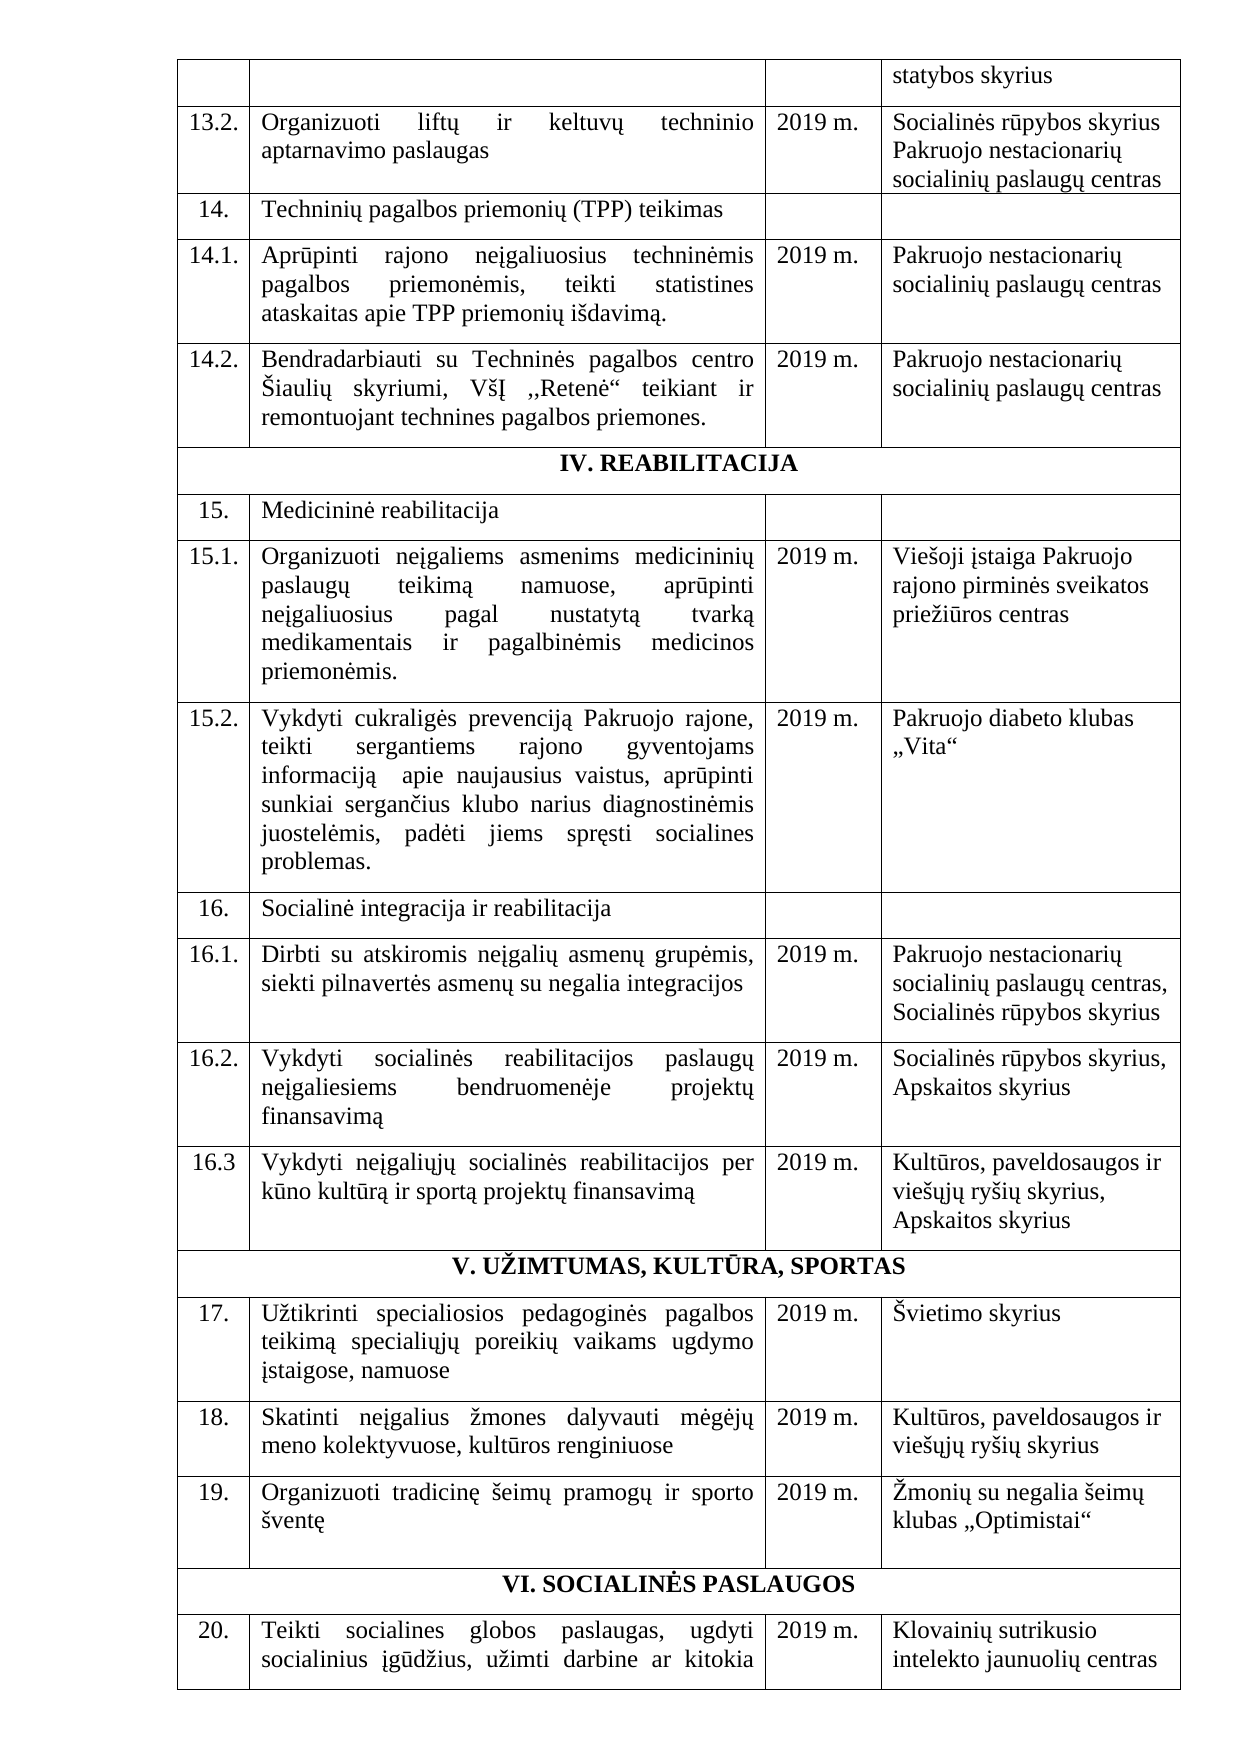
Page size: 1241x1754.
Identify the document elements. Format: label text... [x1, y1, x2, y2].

table_cell 14.1. [178, 240, 249, 343]
table_cell 14.2. [178, 344, 249, 447]
table_cell 16. [178, 893, 249, 938]
table_cell [766, 495, 881, 540]
table_cell 17. [178, 1298, 249, 1401]
table_cell [178, 60, 249, 106]
table_cell Pakruojo diabeto klubas „Vita“ [882, 703, 1180, 892]
table_cell Skatinti neįgalius žmones dalyvauti mėgėjų meno kolektyvuose, kultūros renginiuose [250, 1402, 765, 1476]
table_cell 16.2. [178, 1043, 249, 1146]
table_cell Organizuoti neįgaliems asmenims medicininių paslaugų teikimą namuose, aprūpinti neįgaliuosius pagal nustatytą tvarką medikamentais ir pagalbinėmis medicinos priemonėmis. [250, 541, 765, 702]
table_cell Organizuoti tradicinę šeimų pramogų ir sporto šventę [250, 1477, 765, 1568]
table_cell 2019 m. [766, 240, 881, 343]
table_cell 2019 m. [766, 1477, 881, 1568]
table_cell 2019 m. [766, 344, 881, 447]
table_cell VI. SOCIALINĖS PASLAUGOS [178, 1569, 1180, 1614]
table_cell 2019 m. [766, 939, 881, 1042]
table_cell [766, 194, 881, 239]
table_cell Kultūros, paveldosaugos ir viešųjų ryšių skyrius [882, 1402, 1180, 1476]
table_cell 2019 m. [766, 1402, 881, 1476]
table_cell Techninių pagalbos priemonių (TPP) teikimas [250, 194, 765, 239]
table_cell 2019 m. [766, 1615, 881, 1689]
table_cell 2019 m. [766, 703, 881, 892]
table_cell V. UŽIMTUMAS, KULTŪRA, SPORTAS [178, 1251, 1180, 1297]
table_cell [766, 893, 881, 938]
table_cell Socialinės rūpybos skyrius Pakruojo nestacionarių socialinių paslaugų centras [882, 107, 1180, 193]
table_cell Užtikrinti specialiosios pedagoginės pagalbos teikimą specialiųjų poreikių vaikams ugdymo įstaigose, namuose [250, 1298, 765, 1401]
table_cell Pakruojo nestacionarių socialinių paslaugų centras [882, 344, 1180, 447]
table_cell [766, 60, 881, 106]
table_cell 15.1. [178, 541, 249, 702]
table_cell Dirbti su atskiromis neįgalių asmenų grupėmis, siekti pilnavertės asmenų su negalia integracijos [250, 939, 765, 1042]
table_cell 20. [178, 1615, 249, 1689]
table_cell [250, 60, 765, 106]
table_cell 14. [178, 194, 249, 239]
table_cell [882, 495, 1180, 540]
table_cell 15.2. [178, 703, 249, 892]
table_cell Socialinės rūpybos skyrius, Apskaitos skyrius [882, 1043, 1180, 1146]
table_cell 16.3 [178, 1147, 249, 1250]
table_cell IV. REABILITACIJA [178, 448, 1180, 494]
table_cell 19. [178, 1477, 249, 1568]
table_cell Klovainių sutrikusio intelekto jaunuolių centras [882, 1615, 1180, 1689]
table_cell 13.2. [178, 107, 249, 193]
table_cell 2019 m. [766, 107, 881, 193]
table_cell [882, 893, 1180, 938]
table_cell Žmonių su negalia šeimų klubas „Optimistai“ [882, 1477, 1180, 1568]
table_cell [882, 194, 1180, 239]
table_cell Pakruojo nestacionarių socialinių paslaugų centras, Socialinės rūpybos skyrius [882, 939, 1180, 1042]
table_cell Vykdyti cukraligės prevenciją Pakruojo rajone, teikti sergantiems rajono gyventojams informaciją apie naujausius vaistus, aprūpinti sunkiai sergančius klubo narius diagnostinėmis juostelėmis, padėti jiems spręsti socialines problemas. [250, 703, 765, 892]
table_cell Pakruojo nestacionarių socialinių paslaugų centras [882, 240, 1180, 343]
table_cell Bendradarbiauti su Techninės pagalbos centro Šiaulių skyriumi, VšĮ ,,Retenė“ teikiant ir remontuojant technines pagalbos priemones. [250, 344, 765, 447]
table_cell Švietimo skyrius [882, 1298, 1180, 1401]
table_cell Medicininė reabilitacija [250, 495, 765, 540]
table_cell Vykdyti neįgaliųjų socialinės reabilitacijos per kūno kultūrą ir sportą projektų finansavimą [250, 1147, 765, 1250]
table_cell Aprūpinti rajono neįgaliuosius techninėmis pagalbos priemonėmis, teikti statistines ataskaitas apie TPP priemonių išdavimą. [250, 240, 765, 343]
table_cell 2019 m. [766, 541, 881, 702]
table_cell Organizuoti liftų ir keltuvų techninio aptarnavimo paslaugas [250, 107, 765, 193]
table_cell 16.1. [178, 939, 249, 1042]
table_cell 2019 m. [766, 1147, 881, 1250]
table_cell 15. [178, 495, 249, 540]
table_cell statybos skyrius [882, 60, 1180, 106]
table_cell Teikti socialines globos paslaugas, ugdyti socialinius įgūdžius, užimti darbine ar kitokia [250, 1615, 765, 1689]
table_cell Vykdyti socialinės reabilitacijos paslaugų neįgaliesiems bendruomenėje projektų finansavimą [250, 1043, 765, 1146]
table_cell Viešoji įstaiga Pakruojo rajono pirminės sveikatos priežiūros centras [882, 541, 1180, 702]
table_cell 2019 m. [766, 1298, 881, 1401]
table_cell Kultūros, paveldosaugos ir viešųjų ryšių skyrius, Apskaitos skyrius [882, 1147, 1180, 1250]
table_cell Socialinė integracija ir reabilitacija [250, 893, 765, 938]
table_cell 18. [178, 1402, 249, 1476]
table_cell 2019 m. [766, 1043, 881, 1146]
